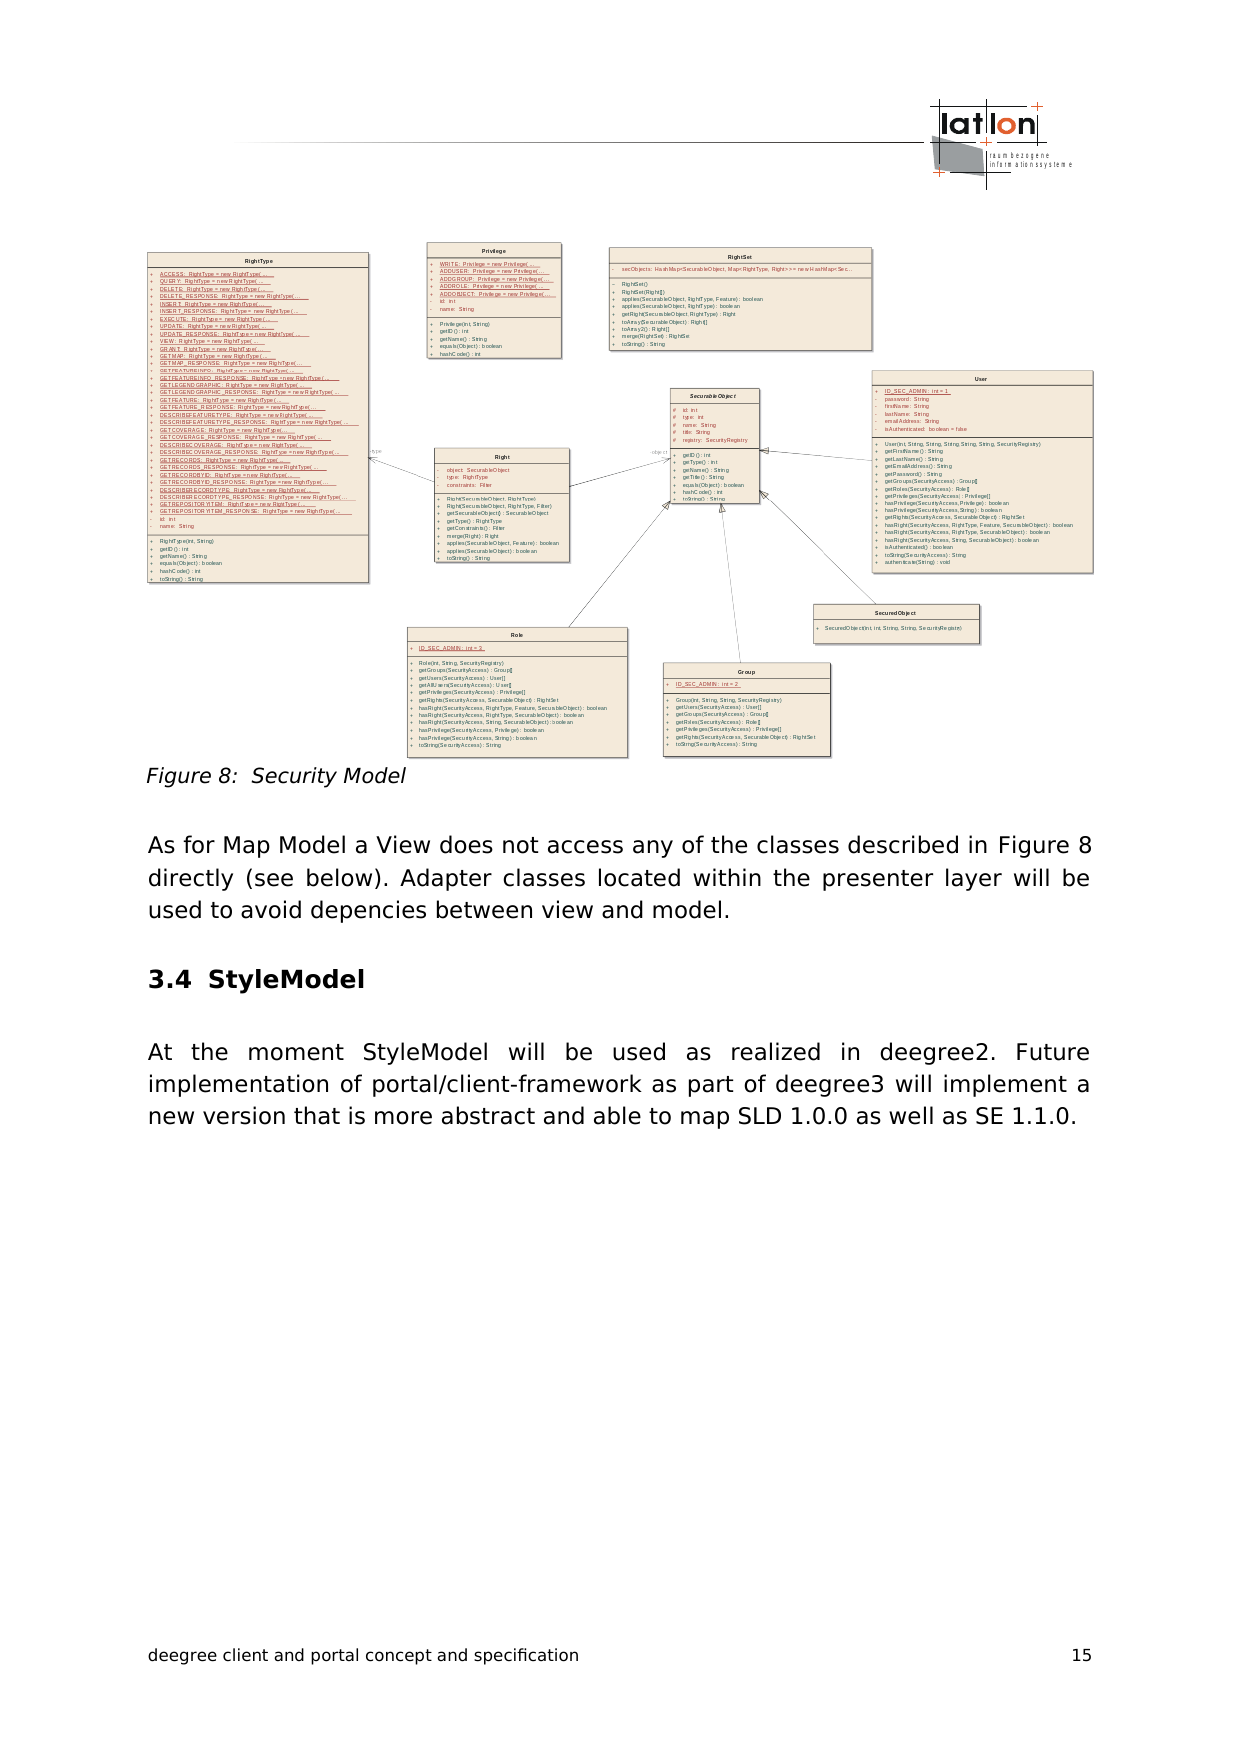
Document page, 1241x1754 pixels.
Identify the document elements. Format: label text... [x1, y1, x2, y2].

text At the moment StyleModel will be used as realized in deegree2. Future implementation of portal/client-framework as part of deegree3 will implement a new version that is more abstract and able to map SLD 1.0.0 as well as SE 1.1.0. [148, 1039, 1092, 1130]
subtitle StyleModel [148, 965, 1092, 994]
text Figure 8: Security Model [146, 234, 1094, 789]
text As for Map Model a View does not access any of the classes described in Figure 8 directly (see below). Adapter classes located within the presenter layer will be used to avoid depencies between view and model. [148, 833, 1092, 924]
